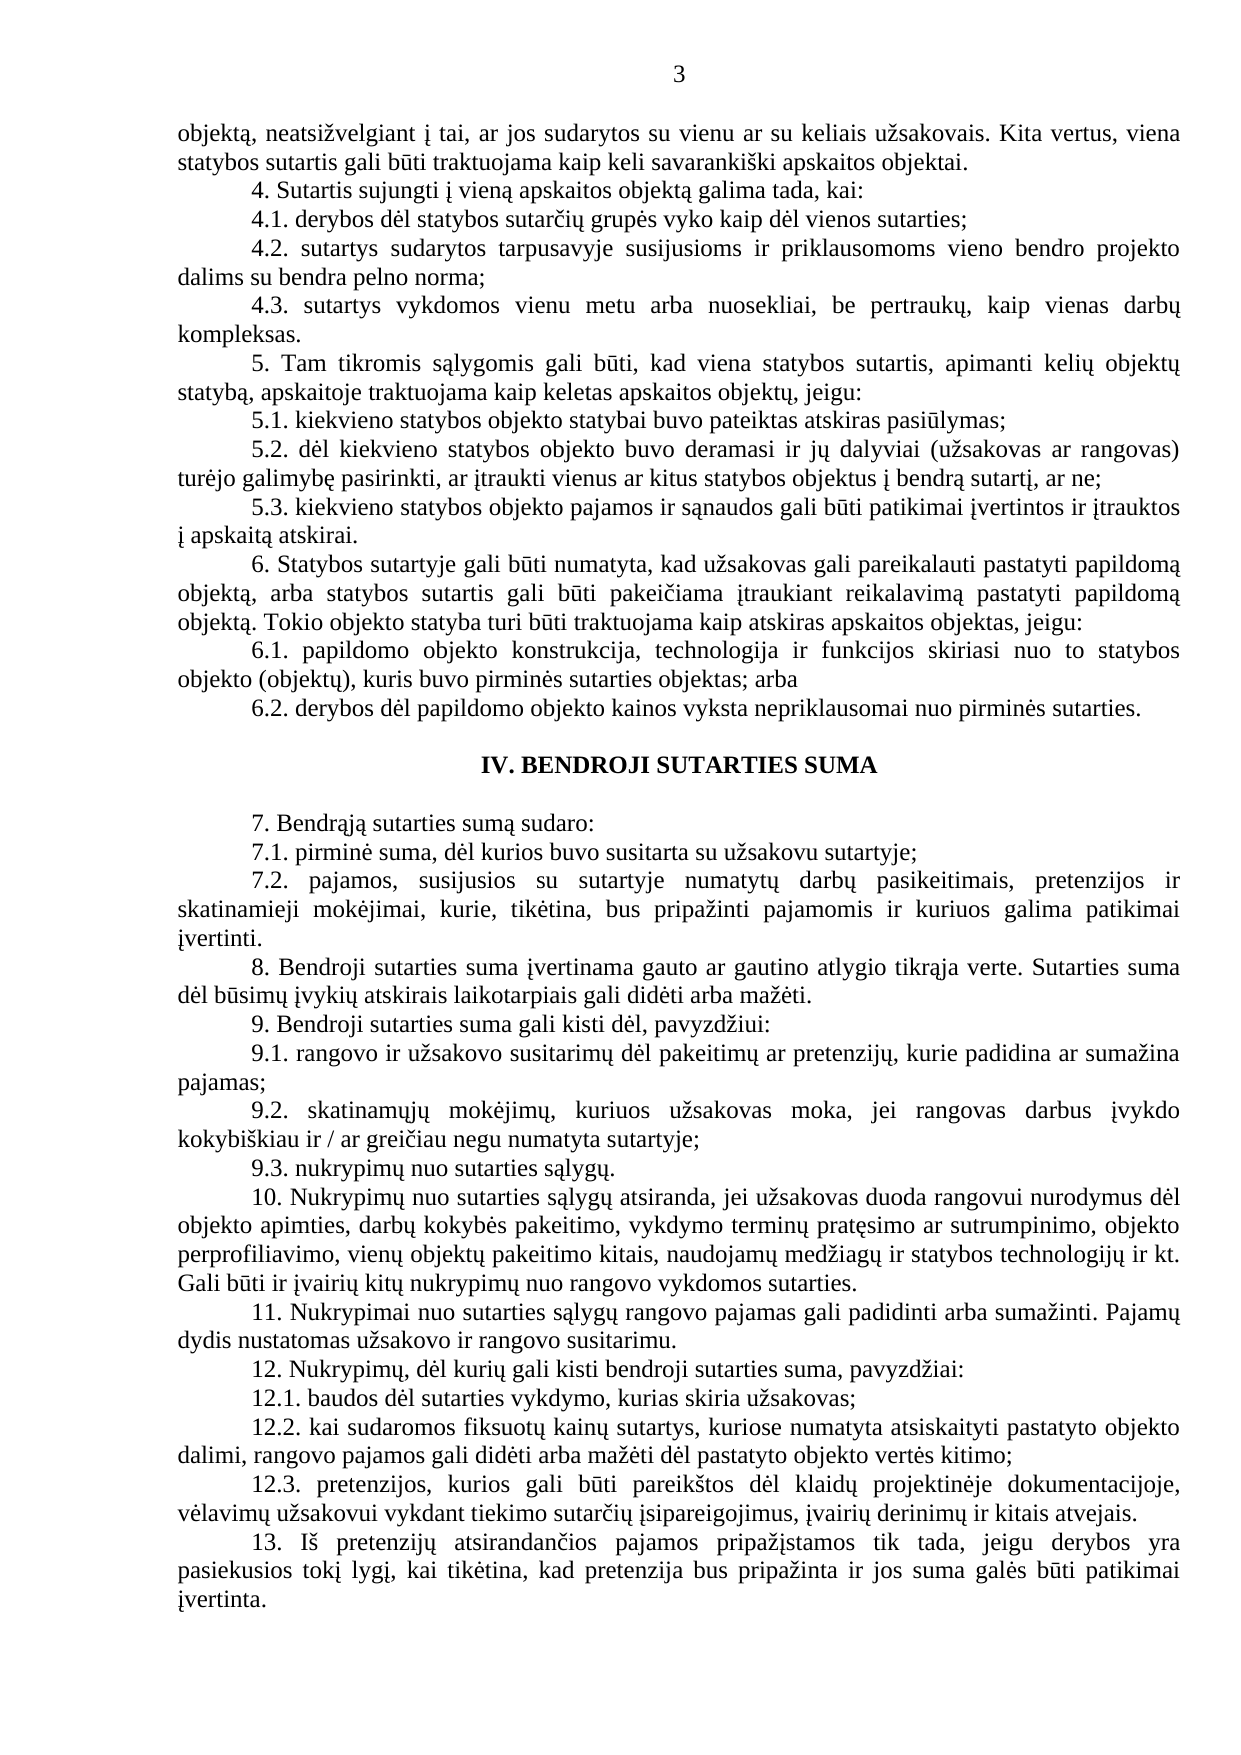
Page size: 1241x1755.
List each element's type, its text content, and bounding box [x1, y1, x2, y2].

text 4. Sutartis sujungti į vieną apskaitos objektą galima tada, kai: [177, 176, 1181, 204]
text 9. Bendroji sutarties suma gali kisti dėl, pavyzdžiui: [177, 1009, 1181, 1038]
text 5.3. kiekvieno statybos objekto pajamos ir sąnaudos gali būti patikimai įvertintos ir įtrauktos į apskaitą atskirai. [177, 492, 1181, 549]
text 4.2. sutartys sudarytos tarpusavyje susijusioms ir priklausomoms vieno bendro projekto dalims su bendra pelno norma; [177, 233, 1181, 291]
text 5. Tam tikromis sąlygomis gali būti, kad viena statybos sutartis, apimanti kelių objektų statybą, apskaitoje traktuojama kaip keletas apskaitos objektų, jeigu: [177, 348, 1181, 406]
text 6.2. derybos dėl papildomo objekto kainos vyksta nepriklausomai nuo pirminės sutarties. [177, 693, 1181, 722]
text 12.1. baudos dėl sutarties vykdymo, kurias skiria užsakovas; [177, 1383, 1181, 1412]
text 12.3. pretenzijos, kurios gali būti pareikštos dėl klaidų projektinėje dokumentacijoje, vėlavimų užsakovui vykdant tiekimo sutarčių įsipareigojimus, įvairių derinimų ir kitais atvejais. [177, 1469, 1181, 1527]
text 12.2. kai sudaromos fiksuotų kainų sutartys, kuriose numatyta atsiskaityti pastatyto objekto dalimi, rangovo pajamos gali didėti arba mažėti dėl pastatyto objekto vertės kitimo; [177, 1412, 1181, 1469]
text 8. Bendroji sutarties suma įvertinama gauto ar gautino atlygio tikrąja verte. Sutarties suma dėl būsimų įvykių atskirais laikotarpiais gali didėti arba mažėti. [177, 952, 1181, 1009]
text 13. Iš pretenzijų atsirandančios pajamos pripažįstamos tik tada, jeigu derybos yra pasiekusios tokį lygį, kai tikėtina, kad pretenzija bus pripažinta ir jos suma galės būti patikimai įvertinta. [177, 1527, 1181, 1613]
text 6.1. papildomo objekto konstrukcija, technologija ir funkcijos skiriasi nuo to statybos objekto (objektų), kuris buvo pirminės sutarties objektas; arba [177, 636, 1181, 693]
text 5.1. kiekvieno statybos objekto statybai buvo pateiktas atskiras pasiūlymas; [177, 406, 1181, 434]
text 4.3. sutartys vykdomos vienu metu arba nuosekliai, be pertraukų, kaip vienas darbų kompleksas. [177, 291, 1181, 348]
text 10. Nukrypimų nuo sutarties sąlygų atsiranda, jei užsakovas duoda rangovui nurodymus dėl objekto apimties, darbų kokybės pakeitimo, vykdymo terminų pratęsimo ar sutrumpinimo, objekto perprofiliavimo, vienų objektų pakeitimo kitais, naudojamų medžiagų ir statybos technologijų ir kt. Gali būti ir įvairių kitų nukrypimų nuo rangovo vykdomos sutarties. [177, 1182, 1181, 1297]
text 11. Nukrypimai nuo sutarties sąlygų rangovo pajamas gali padidinti arba sumažinti. Pajamų dydis nustatomas užsakovo ir rangovo susitarimu. [177, 1297, 1181, 1354]
text objektą, neatsižvelgiant į tai, ar jos sudarytos su vienu ar su keliais užsakovais. Kita vertus, viena statybos sutartis gali būti traktuojama kaip keli savarankiški apskaitos objektai. [177, 118, 1181, 176]
text IV. BENDROJI SUTARTIES SUMA [177, 751, 1181, 779]
text 7. Bendrąją sutarties sumą sudaro: [177, 808, 1181, 837]
text 6. Statybos sutartyje gali būti numatyta, kad užsakovas gali pareikalauti pastatyti papildomą objektą, arba statybos sutartis gali būti pakeičiama įtraukiant reikalavimą pastatyti papildomą objektą. Tokio objekto statyba turi būti traktuojama kaip atskiras apskaitos objektas, jeigu: [177, 549, 1181, 636]
text 7.2. pajamos, susijusios su sutartyje numatytų darbų pasikeitimais, pretenzijos ir skatinamieji mokėjimai, kurie, tikėtina, bus pripažinti pajamomis ir kuriuos galima patikimai įvertinti. [177, 866, 1181, 952]
text 5.2. dėl kiekvieno statybos objekto buvo deramasi ir jų dalyviai (užsakovas ar rangovas) turėjo galimybę pasirinkti, ar įtraukti vienus ar kitus statybos objektus į bendrą sutartį, ar ne; [177, 434, 1181, 492]
text 9.2. skatinamųjų mokėjimų, kuriuos užsakovas moka, jei rangovas darbus įvykdo kokybiškiau ir / ar greičiau negu numatyta sutartyje; [177, 1096, 1181, 1153]
text 12. Nukrypimų, dėl kurių gali kisti bendroji sutarties suma, pavyzdžiai: [177, 1354, 1181, 1383]
text 9.1. rangovo ir užsakovo susitarimų dėl pakeitimų ar pretenzijų, kurie padidina ar sumažina pajamas; [177, 1038, 1181, 1096]
text 4.1. derybos dėl statybos sutarčių grupės vyko kaip dėl vienos sutarties; [177, 204, 1181, 233]
text 7.1. pirminė suma, dėl kurios buvo susitarta su užsakovu sutartyje; [177, 837, 1181, 866]
text 9.3. nukrypimų nuo sutarties sąlygų. [177, 1153, 1181, 1182]
